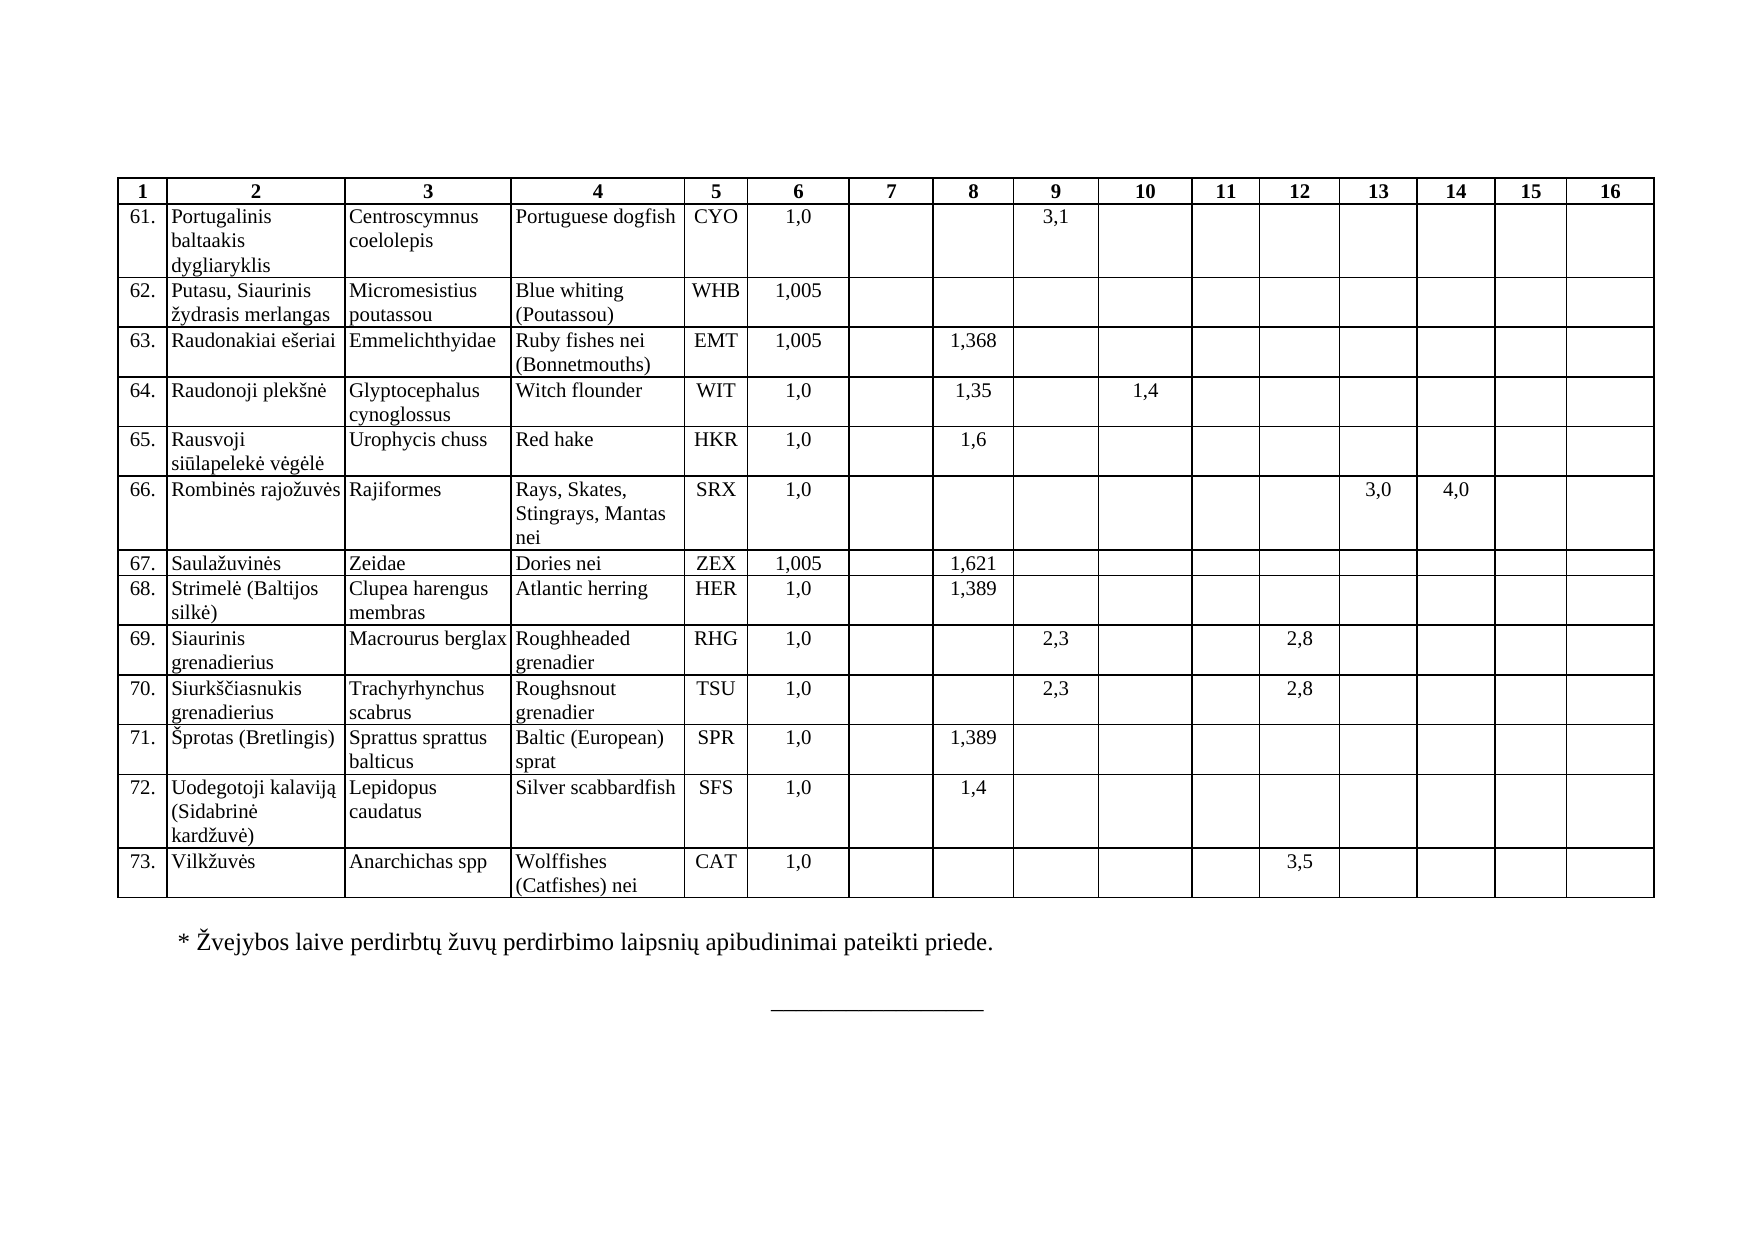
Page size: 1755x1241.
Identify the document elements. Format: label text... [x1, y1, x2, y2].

table_cell [1193, 378, 1259, 426]
table_cell Trachyrhynchus scabrus [346, 676, 510, 724]
table_cell Rombinės rajožuvės [168, 477, 344, 549]
table_cell Rajiformes [346, 477, 510, 549]
table_cell SFS [685, 775, 747, 847]
table_cell 61. [119, 205, 166, 277]
table_cell [1567, 278, 1653, 326]
table_cell Vilkžuvės [168, 849, 344, 897]
table_cell [1193, 278, 1259, 326]
table_cell [850, 328, 932, 376]
table_cell SPR [685, 725, 747, 773]
table_cell [850, 205, 932, 277]
table_cell 1,0 [748, 477, 848, 549]
table_cell [1496, 551, 1566, 575]
table_cell Rausvoji siūlapelekė vėgėlė [168, 427, 344, 475]
table_cell [1014, 328, 1098, 376]
table_cell 1,368 [934, 328, 1013, 376]
table_cell RHG [685, 626, 747, 674]
table_cell 67. [119, 551, 166, 575]
table_cell [1014, 576, 1098, 624]
table_cell [1099, 775, 1191, 847]
table_cell WHB [685, 278, 747, 326]
table_cell 1,005 [748, 551, 848, 575]
table_cell [1340, 551, 1416, 575]
table_cell SRX [685, 477, 747, 549]
table_cell 1,35 [934, 378, 1013, 426]
table_header 3 [346, 179, 510, 203]
table_cell [1496, 849, 1566, 897]
table_cell [1340, 278, 1416, 326]
table_cell 2,3 [1014, 676, 1098, 724]
table_cell [1014, 725, 1098, 773]
table_cell 65. [119, 427, 166, 475]
table_cell [1418, 626, 1494, 674]
table_cell [1496, 427, 1566, 475]
table_cell Emmelichthyidae [346, 328, 510, 376]
table_header 6 [748, 179, 848, 203]
table_header 14 [1418, 179, 1494, 203]
table_cell [1260, 328, 1339, 376]
table_cell [850, 278, 932, 326]
table_cell [1193, 477, 1259, 549]
table_cell [934, 849, 1013, 897]
table_cell [1418, 205, 1494, 277]
table_cell 2,8 [1260, 626, 1339, 674]
table_cell [1496, 477, 1566, 549]
table_cell [1099, 551, 1191, 575]
table_cell Strimelė (Baltijos silkė) [168, 576, 344, 624]
table_cell [1014, 278, 1098, 326]
table_cell [1418, 576, 1494, 624]
table_cell Portugalinis baltaakis dygliaryklis [168, 205, 344, 277]
table_cell [1260, 725, 1339, 773]
table_cell [1418, 725, 1494, 773]
table_cell Ruby fishes nei (Bonnetmouths) [512, 328, 684, 376]
table_header 2 [168, 179, 344, 203]
table_cell 1,005 [748, 278, 848, 326]
table_cell [1099, 328, 1191, 376]
table_cell [1567, 849, 1653, 897]
table_cell Baltic (European) sprat [512, 725, 684, 773]
table_cell [1193, 576, 1259, 624]
table_cell Siurkščiasnukis grenadierius [168, 676, 344, 724]
table_cell 1,4 [934, 775, 1013, 847]
table_cell [1567, 551, 1653, 575]
table_cell [1418, 676, 1494, 724]
table_cell Raudonakiai ešeriai [168, 328, 344, 376]
table_cell [850, 427, 932, 475]
table_cell Silver scabbardfish [512, 775, 684, 847]
table_cell [850, 725, 932, 773]
table_cell [1496, 626, 1566, 674]
table_cell [1567, 205, 1653, 277]
table_cell 1,4 [1099, 378, 1191, 426]
table_cell [1193, 205, 1259, 277]
table_cell [1014, 849, 1098, 897]
table_cell [1340, 626, 1416, 674]
table_cell [1340, 576, 1416, 624]
table_cell [1418, 849, 1494, 897]
table_cell 1,389 [934, 725, 1013, 773]
table_cell [850, 676, 932, 724]
table_cell 1,0 [748, 576, 848, 624]
table_cell EMT [685, 328, 747, 376]
table_cell TSU [685, 676, 747, 724]
table_cell [1340, 328, 1416, 376]
table_cell [1567, 626, 1653, 674]
table_cell [1496, 328, 1566, 376]
table_cell [1099, 477, 1191, 549]
table_cell 2,3 [1014, 626, 1098, 674]
table_header 5 [685, 179, 747, 203]
table_cell 68. [119, 576, 166, 624]
table_header 13 [1340, 179, 1416, 203]
table_cell [1193, 626, 1259, 674]
table_header 15 [1496, 179, 1566, 203]
table_cell Šprotas (Bretlingis) [168, 725, 344, 773]
table_cell [1418, 551, 1494, 575]
table_cell 69. [119, 626, 166, 674]
table_cell [1340, 427, 1416, 475]
table_cell [1260, 378, 1339, 426]
table_cell Micromesistius poutassou [346, 278, 510, 326]
table_cell [934, 477, 1013, 549]
table_header 12 [1260, 179, 1339, 203]
table_cell [934, 676, 1013, 724]
table_cell 62. [119, 278, 166, 326]
table_cell [1260, 551, 1339, 575]
table_cell [1496, 676, 1566, 724]
table_cell [1567, 477, 1653, 549]
table_header 11 [1193, 179, 1259, 203]
table_cell [1567, 676, 1653, 724]
table_cell Sprattus sprattus balticus [346, 725, 510, 773]
table_cell [1260, 576, 1339, 624]
table_cell CAT [685, 849, 747, 897]
table_cell 1,0 [748, 427, 848, 475]
table_cell [1496, 278, 1566, 326]
table_cell [1340, 205, 1416, 277]
table_cell [1193, 427, 1259, 475]
table_cell Portuguese dogfish [512, 205, 684, 277]
table_cell 71. [119, 725, 166, 773]
table_cell [1496, 576, 1566, 624]
table_cell [1260, 775, 1339, 847]
table_cell Zeidae [346, 551, 510, 575]
table_cell 1,005 [748, 328, 848, 376]
table_cell [1418, 378, 1494, 426]
table_cell 2,8 [1260, 676, 1339, 724]
table_cell ZEX [685, 551, 747, 575]
table_cell 1,0 [748, 725, 848, 773]
table_cell Dories nei [512, 551, 684, 575]
table_cell [1496, 725, 1566, 773]
table_cell [1418, 775, 1494, 847]
table_cell Siaurinis grenadierius [168, 626, 344, 674]
table_cell [1418, 278, 1494, 326]
table_cell [850, 551, 932, 575]
table_cell [1099, 676, 1191, 724]
table_header 16 [1567, 179, 1653, 203]
table_cell [1099, 278, 1191, 326]
table_cell [1193, 775, 1259, 847]
table_header 9 [1014, 179, 1098, 203]
table_cell 70. [119, 676, 166, 724]
table_cell [1418, 427, 1494, 475]
table_cell [1099, 849, 1191, 897]
table_cell 72. [119, 775, 166, 847]
table_cell [850, 775, 932, 847]
table_cell [1193, 725, 1259, 773]
table_cell Atlantic herring [512, 576, 684, 624]
table_cell 1,389 [934, 576, 1013, 624]
table_cell HER [685, 576, 747, 624]
table_cell Clupea harengus membras [346, 576, 510, 624]
table_cell Wolffishes (Catfishes) nei [512, 849, 684, 897]
table_cell [1340, 378, 1416, 426]
table_cell Urophycis chuss [346, 427, 510, 475]
table_header 7 [850, 179, 932, 203]
table_cell [850, 626, 932, 674]
table_cell [850, 849, 932, 897]
text _________________ [118, 985, 1636, 1013]
table_cell 1,0 [748, 205, 848, 277]
table_cell [850, 378, 932, 426]
table_cell [1340, 725, 1416, 773]
table_cell [1260, 477, 1339, 549]
table_cell [850, 576, 932, 624]
table_cell [1567, 775, 1653, 847]
table_cell [1193, 551, 1259, 575]
table_cell 1,0 [748, 775, 848, 847]
table_cell [1340, 676, 1416, 724]
table_cell Uodegotoji kalaviją (Sidabrinė kardžuvė) [168, 775, 344, 847]
table_cell [1014, 775, 1098, 847]
table_cell Saulažuvinės [168, 551, 344, 575]
table_cell [1193, 328, 1259, 376]
table_cell HKR [685, 427, 747, 475]
table_cell 73. [119, 849, 166, 897]
table_cell Macrourus berglax [346, 626, 510, 674]
table_cell [1193, 849, 1259, 897]
table_header 10 [1099, 179, 1191, 203]
table_cell [1567, 378, 1653, 426]
table_cell Blue whiting (Poutassou) [512, 278, 684, 326]
table_cell [1014, 551, 1098, 575]
table_cell [1260, 427, 1339, 475]
table_cell WIT [685, 378, 747, 426]
table_cell 1,0 [748, 378, 848, 426]
table_cell [1014, 427, 1098, 475]
table_cell 3,0 [1340, 477, 1416, 549]
table_cell [1099, 576, 1191, 624]
table_cell Roughsnout grenadier [512, 676, 684, 724]
table_cell [1014, 378, 1098, 426]
table_cell [1099, 626, 1191, 674]
table_cell [1193, 676, 1259, 724]
table_cell 3,1 [1014, 205, 1098, 277]
table_cell Rays, Skates, Stingrays, Mantas nei [512, 477, 684, 549]
table_cell [1567, 725, 1653, 773]
table_cell Glyptocephalus cynoglossus [346, 378, 510, 426]
table_cell 1,0 [748, 626, 848, 674]
table_cell [1418, 328, 1494, 376]
table_cell [1014, 477, 1098, 549]
table_cell [1567, 427, 1653, 475]
table_header 8 [934, 179, 1013, 203]
table_cell Putasu, Siaurinis žydrasis merlangas [168, 278, 344, 326]
table_cell 66. [119, 477, 166, 549]
table_cell 1,6 [934, 427, 1013, 475]
table_cell [1496, 378, 1566, 426]
table_cell Centroscymnus coelolepis [346, 205, 510, 277]
table_cell [1099, 725, 1191, 773]
table_header 1 [119, 179, 166, 203]
table_cell [1340, 775, 1416, 847]
table_cell [934, 205, 1013, 277]
table_cell CYO [685, 205, 747, 277]
table_cell Raudonoji plekšnė [168, 378, 344, 426]
table_cell [1567, 328, 1653, 376]
table_cell [934, 626, 1013, 674]
table_cell 63. [119, 328, 166, 376]
table_cell [1496, 205, 1566, 277]
table_cell 1,0 [748, 676, 848, 724]
table_cell 1,621 [934, 551, 1013, 575]
table_cell 4,0 [1418, 477, 1494, 549]
table_cell [1260, 278, 1339, 326]
table_cell [1496, 775, 1566, 847]
table_cell [850, 477, 932, 549]
table_cell Red hake [512, 427, 684, 475]
table_cell [1340, 849, 1416, 897]
table_cell Witch flounder [512, 378, 684, 426]
text * Žvejybos laive perdirbtų žuvų perdirbimo laipsnių apibudinimai pateikti priede. [118, 927, 1636, 956]
table_cell [1099, 205, 1191, 277]
table_cell 64. [119, 378, 166, 426]
table_cell [1260, 205, 1339, 277]
table_cell [1567, 576, 1653, 624]
table_cell Anarchichas spp [346, 849, 510, 897]
table_cell [1099, 427, 1191, 475]
table_cell Lepidopus caudatus [346, 775, 510, 847]
table_header 4 [512, 179, 684, 203]
table_cell [934, 278, 1013, 326]
table_cell Roughheaded grenadier [512, 626, 684, 674]
table_cell 1,0 [748, 849, 848, 897]
table_cell 3,5 [1260, 849, 1339, 897]
